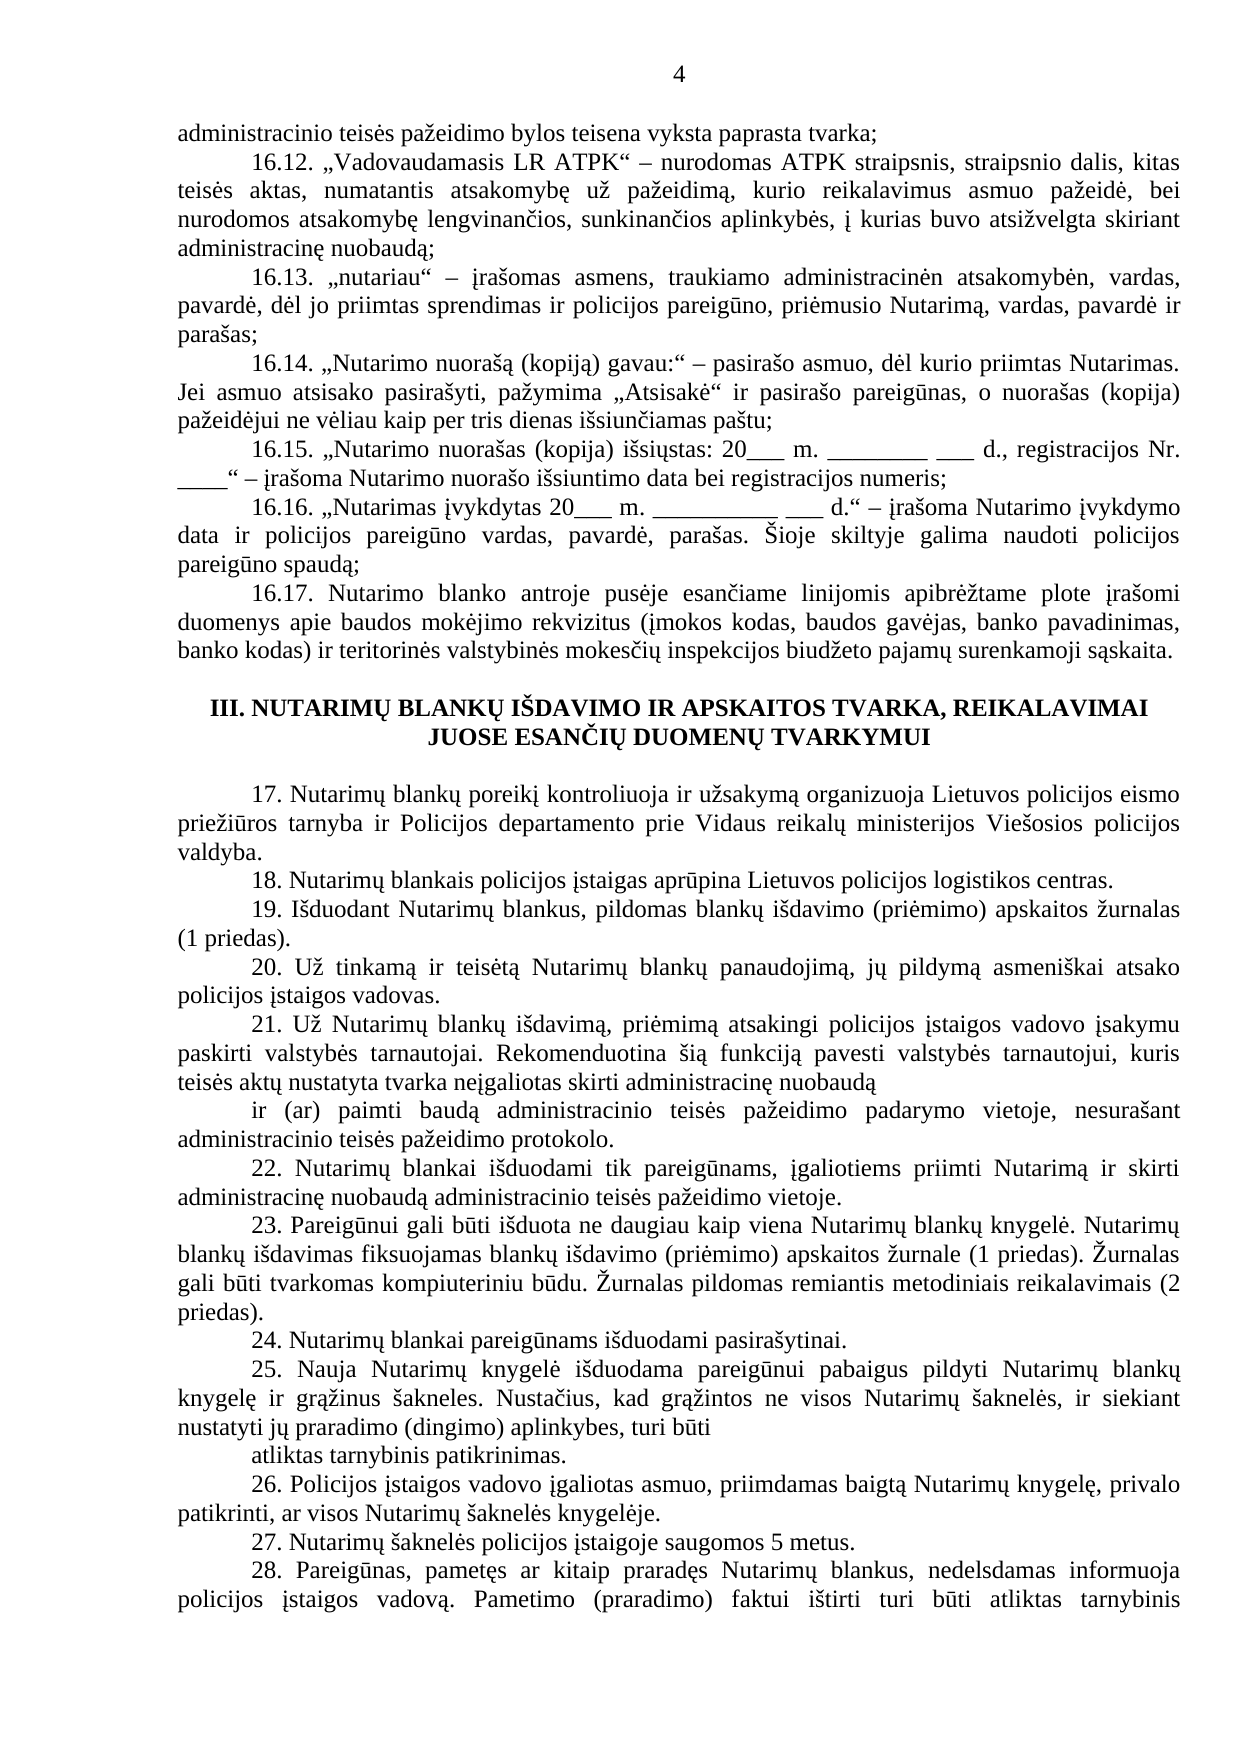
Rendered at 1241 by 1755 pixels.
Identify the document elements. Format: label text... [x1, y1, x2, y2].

text III. NUTARIMŲ BLANKŲ IŠDAVIMO IR APSKAITOS TVARKA, REIKALAVIMAI JUOSE ESANČIŲ DUOMENŲ TVARKYMUI [177, 693, 1181, 751]
text 18. Nutarimų blankais policijos įstaigas aprūpina Lietuvos policijos logistikos centras. [177, 866, 1181, 894]
text 16.16. „Nutarimas įvykdytas 20___ m. __________ ___ d.“ – įrašoma Nutarimo įvykdymo data ir policijos pareigūno vardas, pavardė, parašas. Šioje skiltyje galima naudoti policijos pareigūno spaudą; [177, 492, 1181, 578]
text 16.13. „nutariau“ – įrašomas asmens, traukiamo administracinėn atsakomybėn, vardas, pavardė, dėl jo priimtas sprendimas ir policijos pareigūno, priėmusio Nutarimą, vardas, pavardė ir parašas; [177, 262, 1181, 348]
text 25. Nauja Nutarimų knygelė išduodama pareigūnui pabaigus pildyti Nutarimų blankų knygelę ir grąžinus šakneles. Nustačius, kad grąžintos ne visos Nutarimų šaknelės, ir siekiant nustatyti jų praradimo (dingimo) aplinkybes, turi būti [177, 1354, 1181, 1441]
text 27. Nutarimų šaknelės policijos įstaigoje saugomos 5 metus. [177, 1527, 1181, 1556]
text 17. Nutarimų blankų poreikį kontroliuoja ir užsakymą organizuoja Lietuvos policijos eismo priežiūros tarnyba ir Policijos departamento prie Vidaus reikalų ministerijos Viešosios policijos valdyba. [177, 779, 1181, 866]
text 16.14. „Nutarimo nuorašą (kopiją) gavau:“ – pasirašo asmuo, dėl kurio priimtas Nutarimas. Jei asmuo atsisako pasirašyti, pažymima „Atsisakė“ ir pasirašo pareigūnas, o nuorašas (kopija) pažeidėjui ne vėliau kaip per tris dienas išsiunčiamas paštu; [177, 348, 1181, 434]
text 20. Už tinkamą ir teisėtą Nutarimų blankų panaudojimą, jų pildymą asmeniškai atsako policijos įstaigos vadovas. [177, 952, 1181, 1009]
text 28. Pareigūnas, pametęs ar kitaip praradęs Nutarimų blankus, nedelsdamas informuoja policijos įstaigos vadovą. Pametimo (praradimo) faktui ištirti turi būti atliktas tarnybinis [177, 1556, 1181, 1613]
text ir (ar) paimti baudą administracinio teisės pažeidimo padarymo vietoje, nesurašant administracinio teisės pažeidimo protokolo. [177, 1096, 1181, 1153]
text 16.15. „Nutarimo nuorašas (kopija) išsiųstas: 20___ m. ________ ___ d., registracijos Nr. ____“ – įrašoma Nutarimo nuorašo išsiuntimo data bei registracijos numeris; [177, 434, 1181, 492]
text 24. Nutarimų blankai pareigūnams išduodami pasirašytinai. [177, 1326, 1181, 1354]
text administracinio teisės pažeidimo bylos teisena vyksta paprasta tvarka; [177, 118, 1181, 147]
text 16.12. „Vadovaudamasis LR ATPK“ – nurodomas ATPK straipsnis, straipsnio dalis, kitas teisės aktas, numatantis atsakomybę už pažeidimą, kurio reikalavimus asmuo pažeidė, bei nurodomos atsakomybę lengvinančios, sunkinančios aplinkybės, į kurias buvo atsižvelgta skiriant administracinę nuobaudą; [177, 147, 1181, 262]
text 19. Išduodant Nutarimų blankus, pildomas blankų išdavimo (priėmimo) apskaitos žurnalas (1 priedas). [177, 894, 1181, 952]
text atliktas tarnybinis patikrinimas. [177, 1441, 1181, 1469]
text 21. Už Nutarimų blankų išdavimą, priėmimą atsakingi policijos įstaigos vadovo įsakymu paskirti valstybės tarnautojai. Rekomenduotina šią funkciją pavesti valstybės tarnautojui, kuris teisės aktų nustatyta tvarka neįgaliotas skirti administracinę nuobaudą [177, 1009, 1181, 1096]
text 23. Pareigūnui gali būti išduota ne daugiau kaip viena Nutarimų blankų knygelė. Nutarimų blankų išdavimas fiksuojamas blankų išdavimo (priėmimo) apskaitos žurnale (1 priedas). Žurnalas gali būti tvarkomas kompiuteriniu būdu. Žurnalas pildomas remiantis metodiniais reikalavimais (2 priedas). [177, 1211, 1181, 1326]
text 22. Nutarimų blankai išduodami tik pareigūnams, įgaliotiems priimti Nutarimą ir skirti administracinę nuobaudą administracinio teisės pažeidimo vietoje. [177, 1153, 1181, 1211]
text 16.17. Nutarimo blanko antroje pusėje esančiame linijomis apibrėžtame plote įrašomi duomenys apie baudos mokėjimo rekvizitus (įmokos kodas, baudos gavėjas, banko pavadinimas, banko kodas) ir teritorinės valstybinės mokesčių inspekcijos biudžeto pajamų surenkamoji sąskaita. [177, 578, 1181, 664]
text 26. Policijos įstaigos vadovo įgaliotas asmuo, priimdamas baigtą Nutarimų knygelę, privalo patikrinti, ar visos Nutarimų šaknelės knygelėje. [177, 1469, 1181, 1527]
